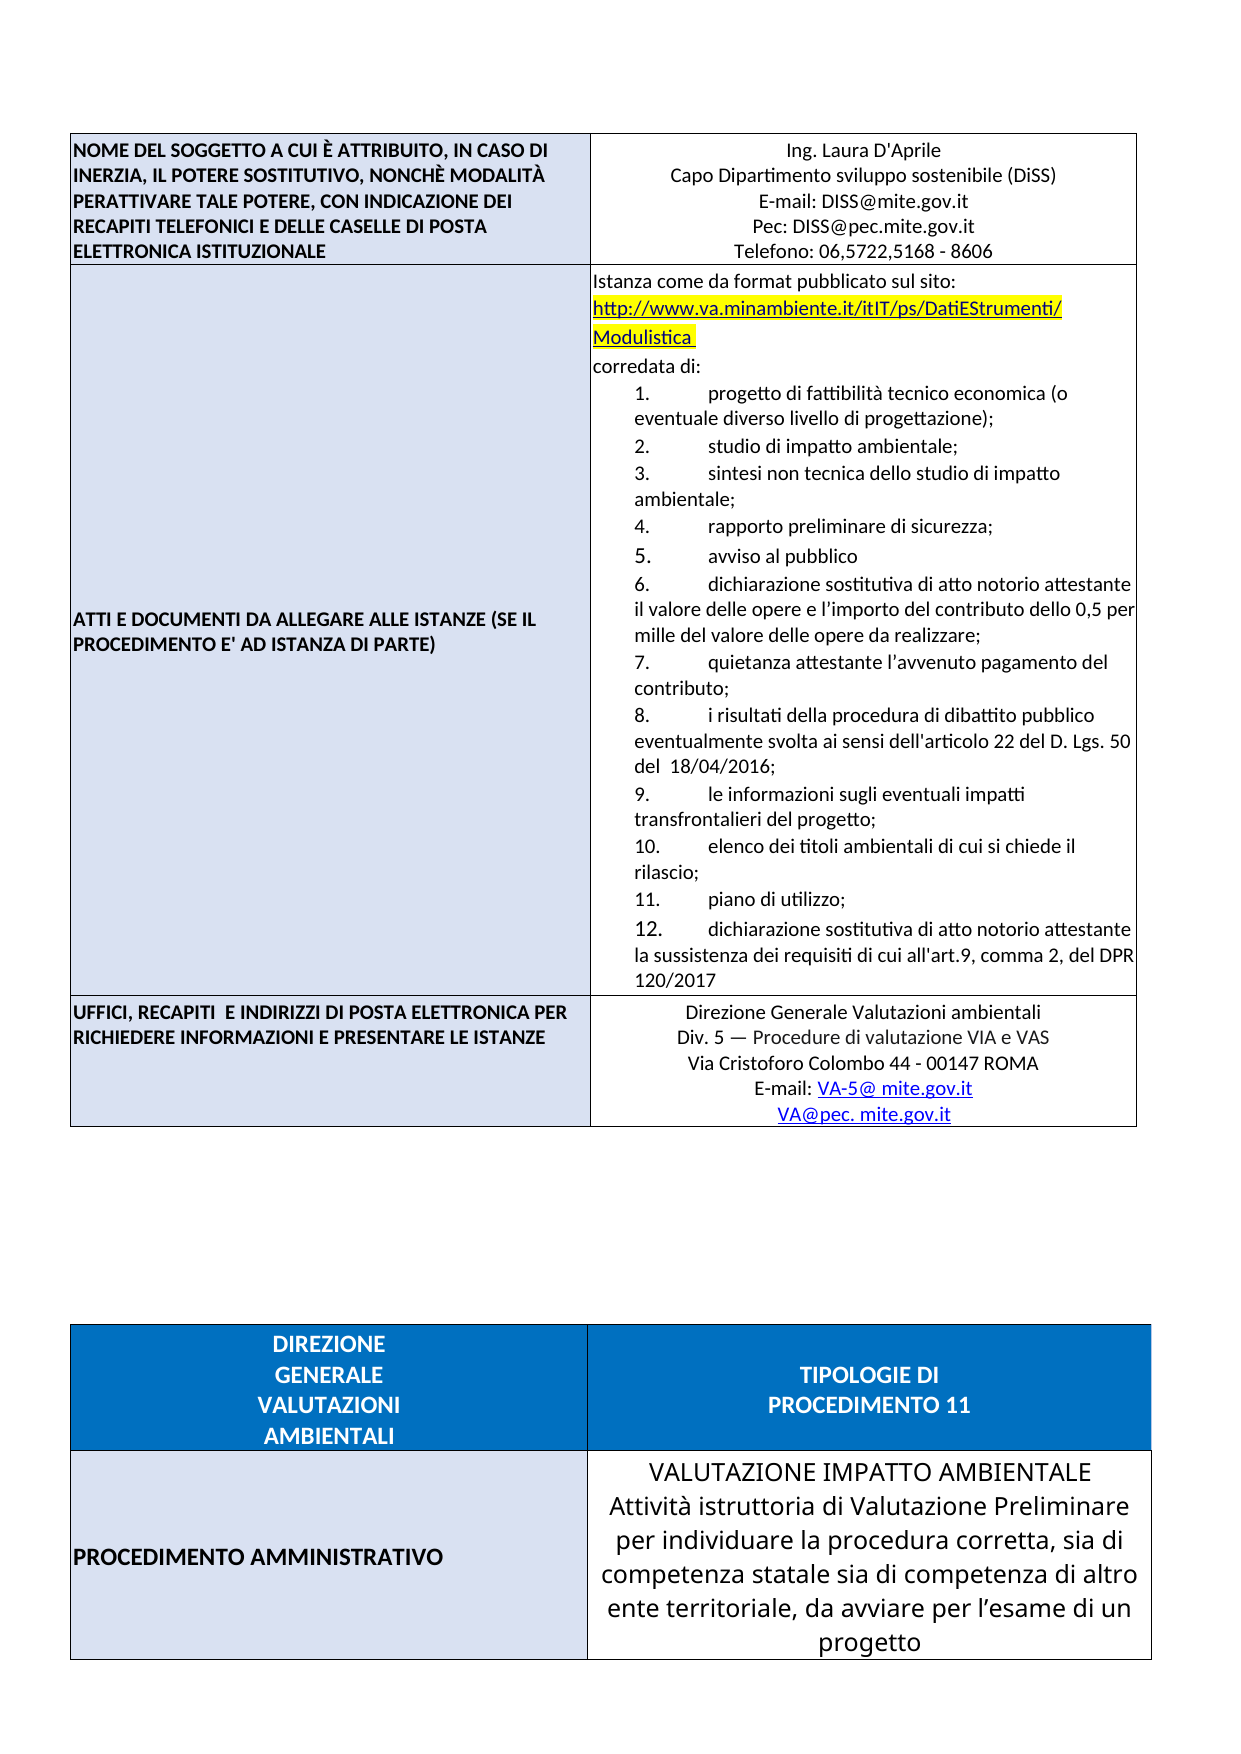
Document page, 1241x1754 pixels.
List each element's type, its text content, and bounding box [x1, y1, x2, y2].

table_cell UFFICI, RECAPITI E INDIRIZZI DI POSTA ELETTRONICA PER RICHIEDERE INFORMAZIONI E PRESENTARE LE ISTANZE [71, 996, 590, 1126]
table_cell VALUTAZIONE IMPATTO AMBIENTALE Attività istruttoria di Valutazione Preliminare per individuare la procedura corretta, sia di competenza statale sia di competenza di altro ente territoriale, da avviare per l’esame di un progetto [588, 1451, 1151, 1659]
table_cell ATTI E DOCUMENTI DA ALLEGARE ALLE ISTANZE (SE IL PROCEDIMENTO E' AD ISTANZA DI PARTE) [71, 265, 590, 995]
table_cell Ing. Laura D'Aprile Capo Dipartimento sviluppo sostenibile (DiSS) E-mail: DISS@mite.gov.it Pec: DISS@pec.mite.gov.it Telefono: 06,5722,5168 - 8606 [591, 134, 1136, 264]
table_header TIPOLOGIE DI PROCEDIMENTO 11 [588, 1325, 1151, 1450]
table_cell NOME DEL SOGGETTO A CUI È ATTRIBUITO, IN CASO DI INERZIA, IL POTERE SOSTITUTIVO, NONCHÈ MODALITÀ PERATTIVARE TALE POTERE, CON INDICAZIONE DEI RECAPITI TELEFONICI E DELLE CASELLE DI POSTA ELETTRONICA ISTITUZIONALE [71, 134, 590, 264]
table_cell Direzione Generale Valutazioni ambientali Div. 5 — Procedure di valutazione VIA e VAS Via Cristoforo Colombo 44 - 00147 ROMA E-mail: VA-5@ mite.gov.it VA@pec. mite.gov.it [591, 996, 1136, 1126]
table_cell Istanza come da format pubblicato sul sito: http://www.va.minambiente.it/itIT/ps/DatiEStrumenti/Modulistica corredata di: progetto di fattibilità tecnico economica (o eventuale diverso livello di progettazione); studio di impatto ambientale; sintesi non tecnica dello studio di impatto ambientale; rapporto preliminare di sicurezza; avviso al pubblico dichiarazione sostitutiva di atto notorio attestante il valore delle opere e l’importo del contributo dello 0,5 per mille del valore delle opere da realizzare; quietanza attestante l’avvenuto pagamento del contributo; i risultati della procedura di dibattito pubblico eventualmente svolta ai sensi dell'articolo 22 del D. Lgs. 50 del 18/04/2016; le informazioni sugli eventuali impatti transfrontalieri del progetto; elenco dei titoli ambientali di cui si chiede il rilascio; piano di utilizzo; dichiarazione sostitutiva di atto notorio attestante la sussistenza dei requisiti di cui all'art.9, comma 2, del DPR 120/2017 [591, 265, 1136, 995]
table_cell PROCEDIMENTO AMMINISTRATIVO [71, 1451, 587, 1659]
table_header DIREZIONE GENERALE VALUTAZIONI AMBIENTALI [71, 1325, 587, 1450]
